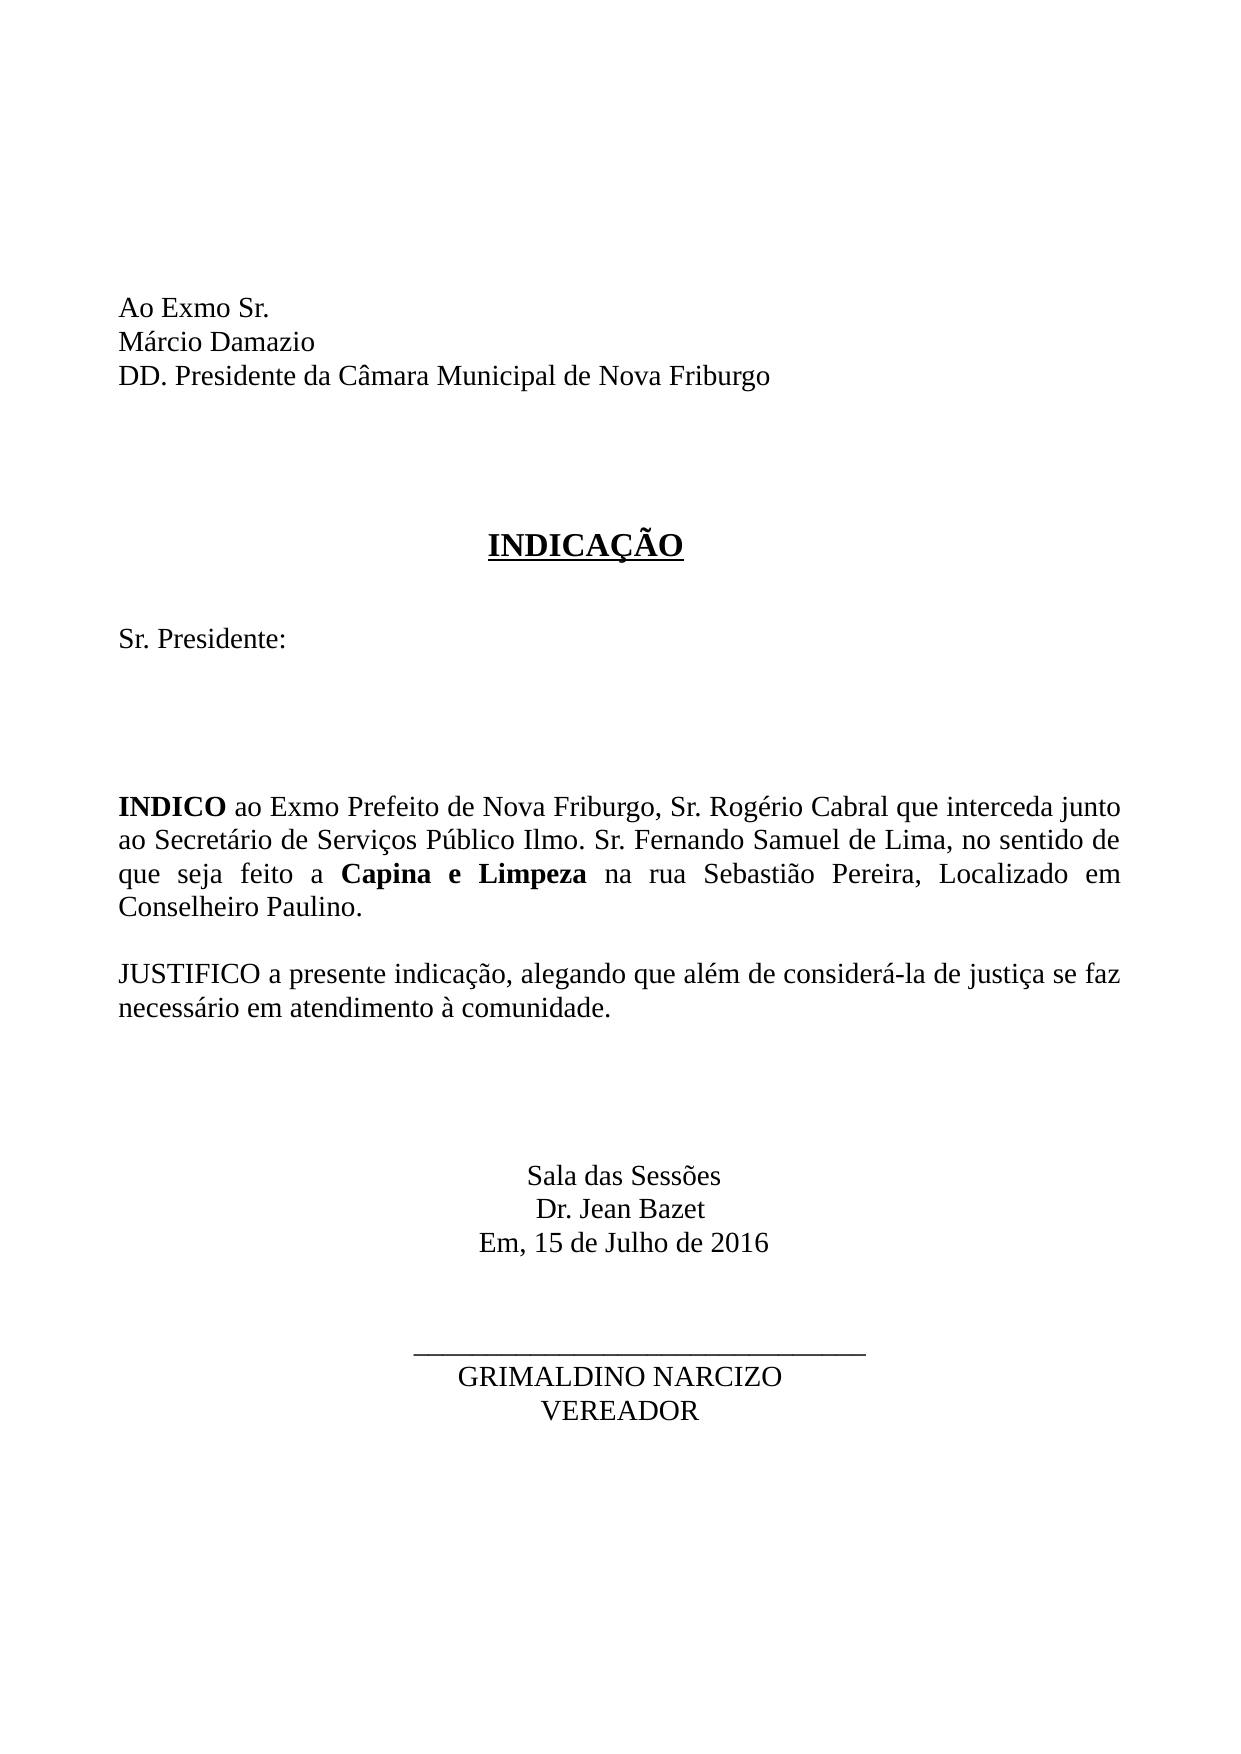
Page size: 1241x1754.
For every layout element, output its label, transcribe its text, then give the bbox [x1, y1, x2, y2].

text Sala das Sessões [118, 1158, 1122, 1191]
text INDICAÇÃO [118, 525, 1122, 564]
text Ao Exmo Sr. [118, 291, 1122, 324]
text Dr. Jean Bazet [118, 1191, 1122, 1225]
text VEREADOR [118, 1393, 1122, 1426]
text Sr. Presidente: [118, 621, 1122, 655]
text Márcio Damazio [118, 324, 1122, 358]
text Em, 15 de Julho de 2016 [118, 1225, 1122, 1258]
text JUSTIFICO a presente indicação, alegando que além de considerá-la de justiça se faz necessário em atendimento à comunidade. [118, 957, 1122, 1024]
text _______________________________ [118, 1326, 1122, 1359]
text DD. Presidente da Câmara Municipal de Nova Friburgo [118, 358, 1122, 391]
text INDICO ao Exmo Prefeito de Nova Friburgo, Sr. Rogério Cabral que interceda junto ao Secretário de Serviços Público Ilmo. Sr. Fernando Samuel de Lima, no sentido de que seja feito a Capina e Limpeza na rua Sebastião Pereira, Localizado em Conselheiro Paulino. [118, 789, 1122, 923]
text GRIMALDINO NARCIZO [118, 1359, 1122, 1393]
